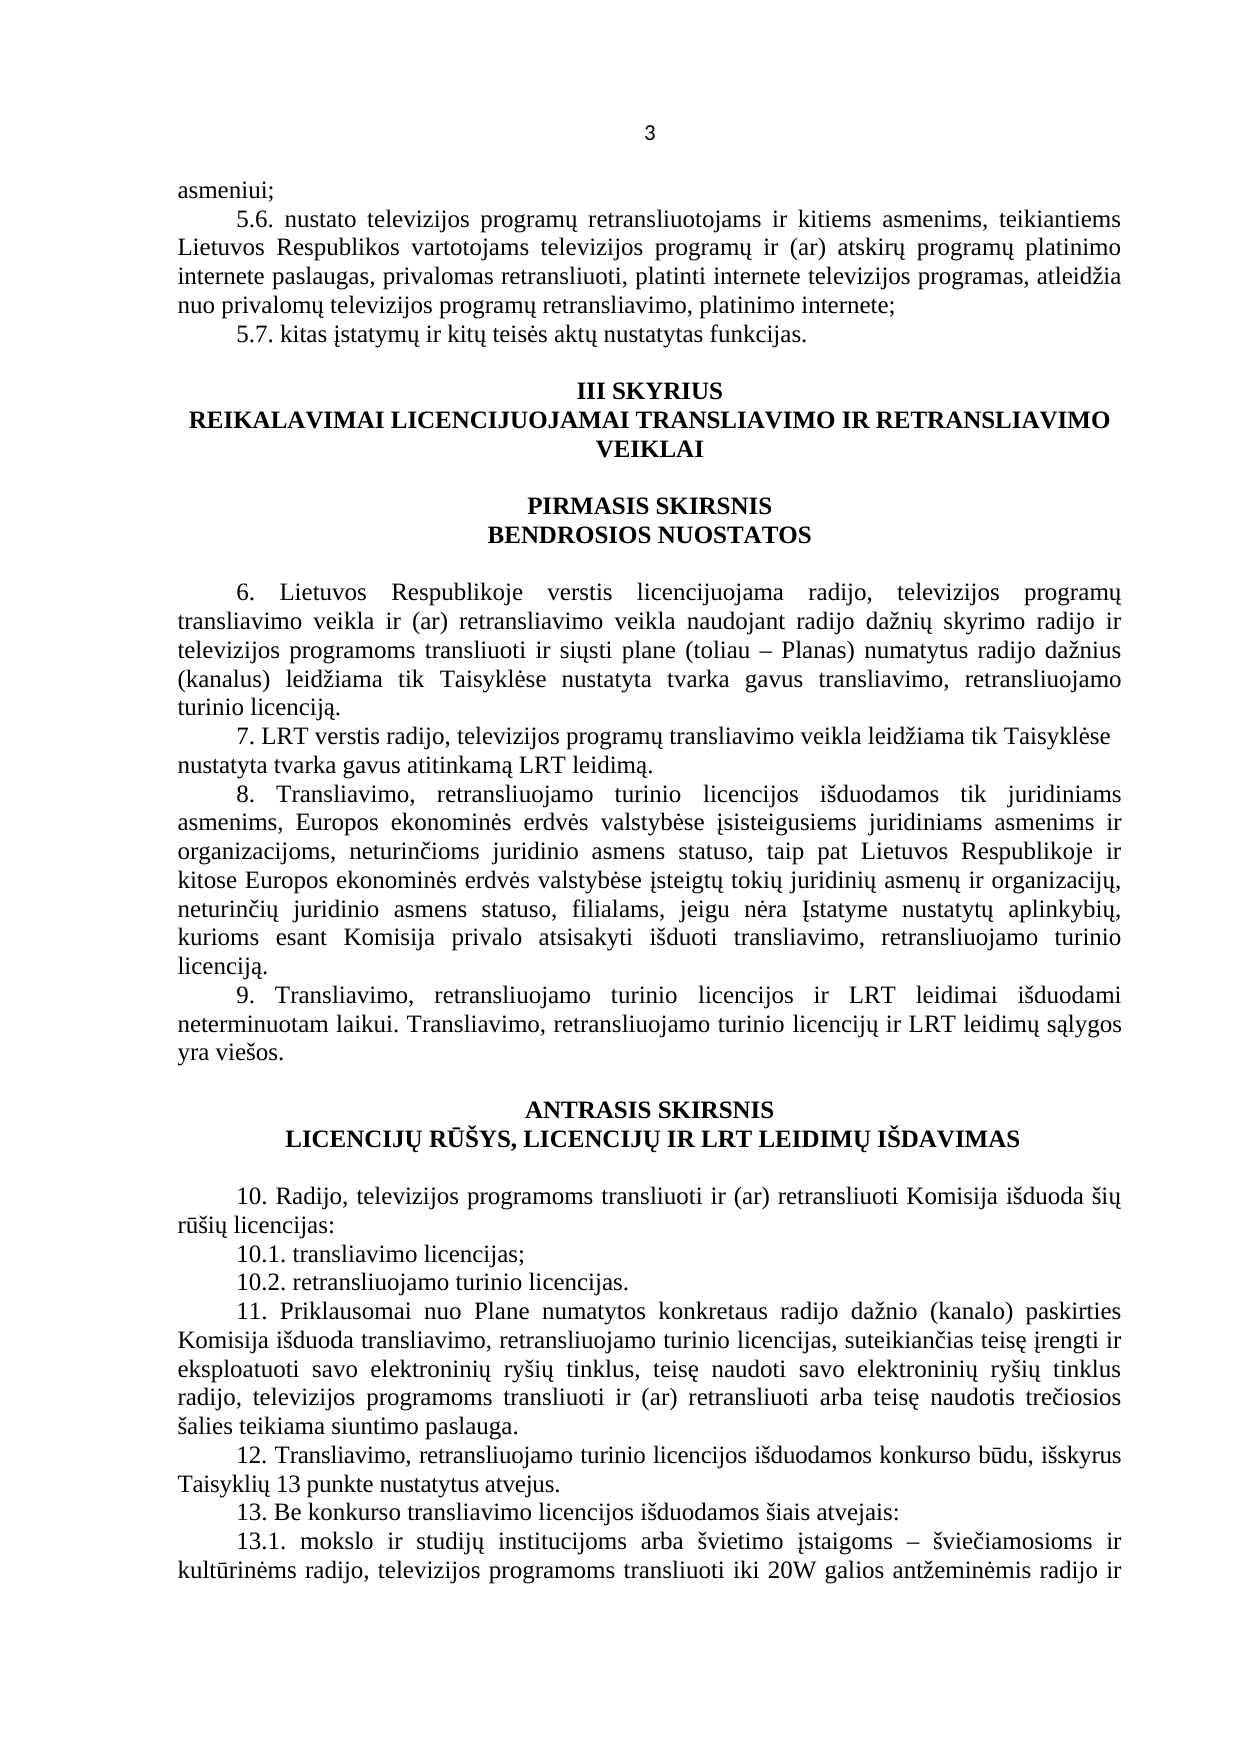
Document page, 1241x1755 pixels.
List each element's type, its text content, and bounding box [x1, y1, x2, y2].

text 10.2. retransliuojamo turinio licencijas. [177, 1267, 1122, 1296]
text III SKYRIUS [177, 376, 1122, 405]
text 7. LRT verstis radijo, televizijos programų transliavimo veikla leidžiama tik Taisyklėse nustatyta tvarka gavus atitinkamą LRT leidimą. [177, 721, 1122, 779]
text asmeniui; [177, 175, 1122, 204]
text PIRMASIS SKIRSNIS [177, 491, 1122, 520]
text 5.7. kitas įstatymų ir kitų teisės aktų nustatytas funkcijas. [177, 319, 1122, 347]
text 10. Radijo, televizijos programoms transliuoti ir (ar) retransliuoti Komisija išduoda šių rūšių licencijas: [177, 1181, 1122, 1239]
text ANTRASIS SKIRSNIS [177, 1095, 1122, 1124]
text REIKALAVIMAI LICENCIJUOJAMAI TRANSLIAVIMO IR RETRANSLIAVIMO VEIKLAI [177, 405, 1122, 462]
text 10.1. transliavimo licencijas; [177, 1239, 1122, 1267]
text licencijų rūšys, licencijų ir LRT leidimų išdavimAS [177, 1124, 1122, 1152]
text 5.6. nustato televizijos programų retransliuotojams ir kitiems asmenims, teikiantiems Lietuvos Respublikos vartotojams televizijos programų ir (ar) atskirų programų platinimo internete paslaugas, privalomas retransliuoti, platinti internete televizijos programas, atleidžia nuo privalomų televizijos programų retransliavimo, platinimo internete; [177, 204, 1122, 319]
text 12. Transliavimo, retransliuojamo turinio licencijos išduodamos konkurso būdu, išskyrus Taisyklių 13 punkte nustatytus atvejus. [177, 1440, 1122, 1497]
text 13.1. mokslo ir studijų institucijoms arba švietimo įstaigoms – šviečiamosioms ir kultūrinėms radijo, televizijos programoms transliuoti iki 20W galios antžeminėmis radijo ir [177, 1526, 1122, 1584]
text 6. Lietuvos Respublikoje verstis licencijuojama radijo, televizijos programų transliavimo veikla ir (ar) retransliavimo veikla naudojant radijo dažnių skyrimo radijo ir televizijos programoms transliuoti ir siųsti plane (toliau – Planas) numatytus radijo dažnius (kanalus) leidžiama tik Taisyklėse nustatyta tvarka gavus transliavimo, retransliuojamo turinio licenciją. [177, 577, 1122, 721]
text 8. Transliavimo, retransliuojamo turinio licencijos išduodamos tik juridiniams asmenims, Europos ekonominės erdvės valstybėse įsisteigusiems juridiniams asmenims ir organizacijoms, neturinčioms juridinio asmens statuso, taip pat Lietuvos Respublikoje ir kitose Europos ekonominės erdvės valstybėse įsteigtų tokių juridinių asmenų ir organizacijų, neturinčių juridinio asmens statuso, filialams, jeigu nėra Įstatyme nustatytų aplinkybių, kurioms esant Komisija privalo atsisakyti išduoti transliavimo, retransliuojamo turinio licenciją. [177, 779, 1122, 980]
text BENDROSIOS NUOSTATOS [177, 520, 1122, 549]
text 13. Be konkurso transliavimo licencijos išduodamos šiais atvejais: [177, 1497, 1122, 1526]
text 11. Priklausomai nuo Plane numatytos konkretaus radijo dažnio (kanalo) paskirties Komisija išduoda transliavimo, retransliuojamo turinio licencijas, suteikiančias teisę įrengti ir eksploatuoti savo elektroninių ryšių tinklus, teisę naudoti savo elektroninių ryšių tinklus radijo, televizijos programoms transliuoti ir (ar) retransliuoti arba teisę naudotis trečiosios šalies teikiama siuntimo paslauga. [177, 1296, 1122, 1440]
text 9. Transliavimo, retransliuojamo turinio licencijos ir LRT leidimai išduodami neterminuotam laikui. Transliavimo, retransliuojamo turinio licencijų ir LRT leidimų sąlygos yra viešos. [177, 980, 1122, 1066]
